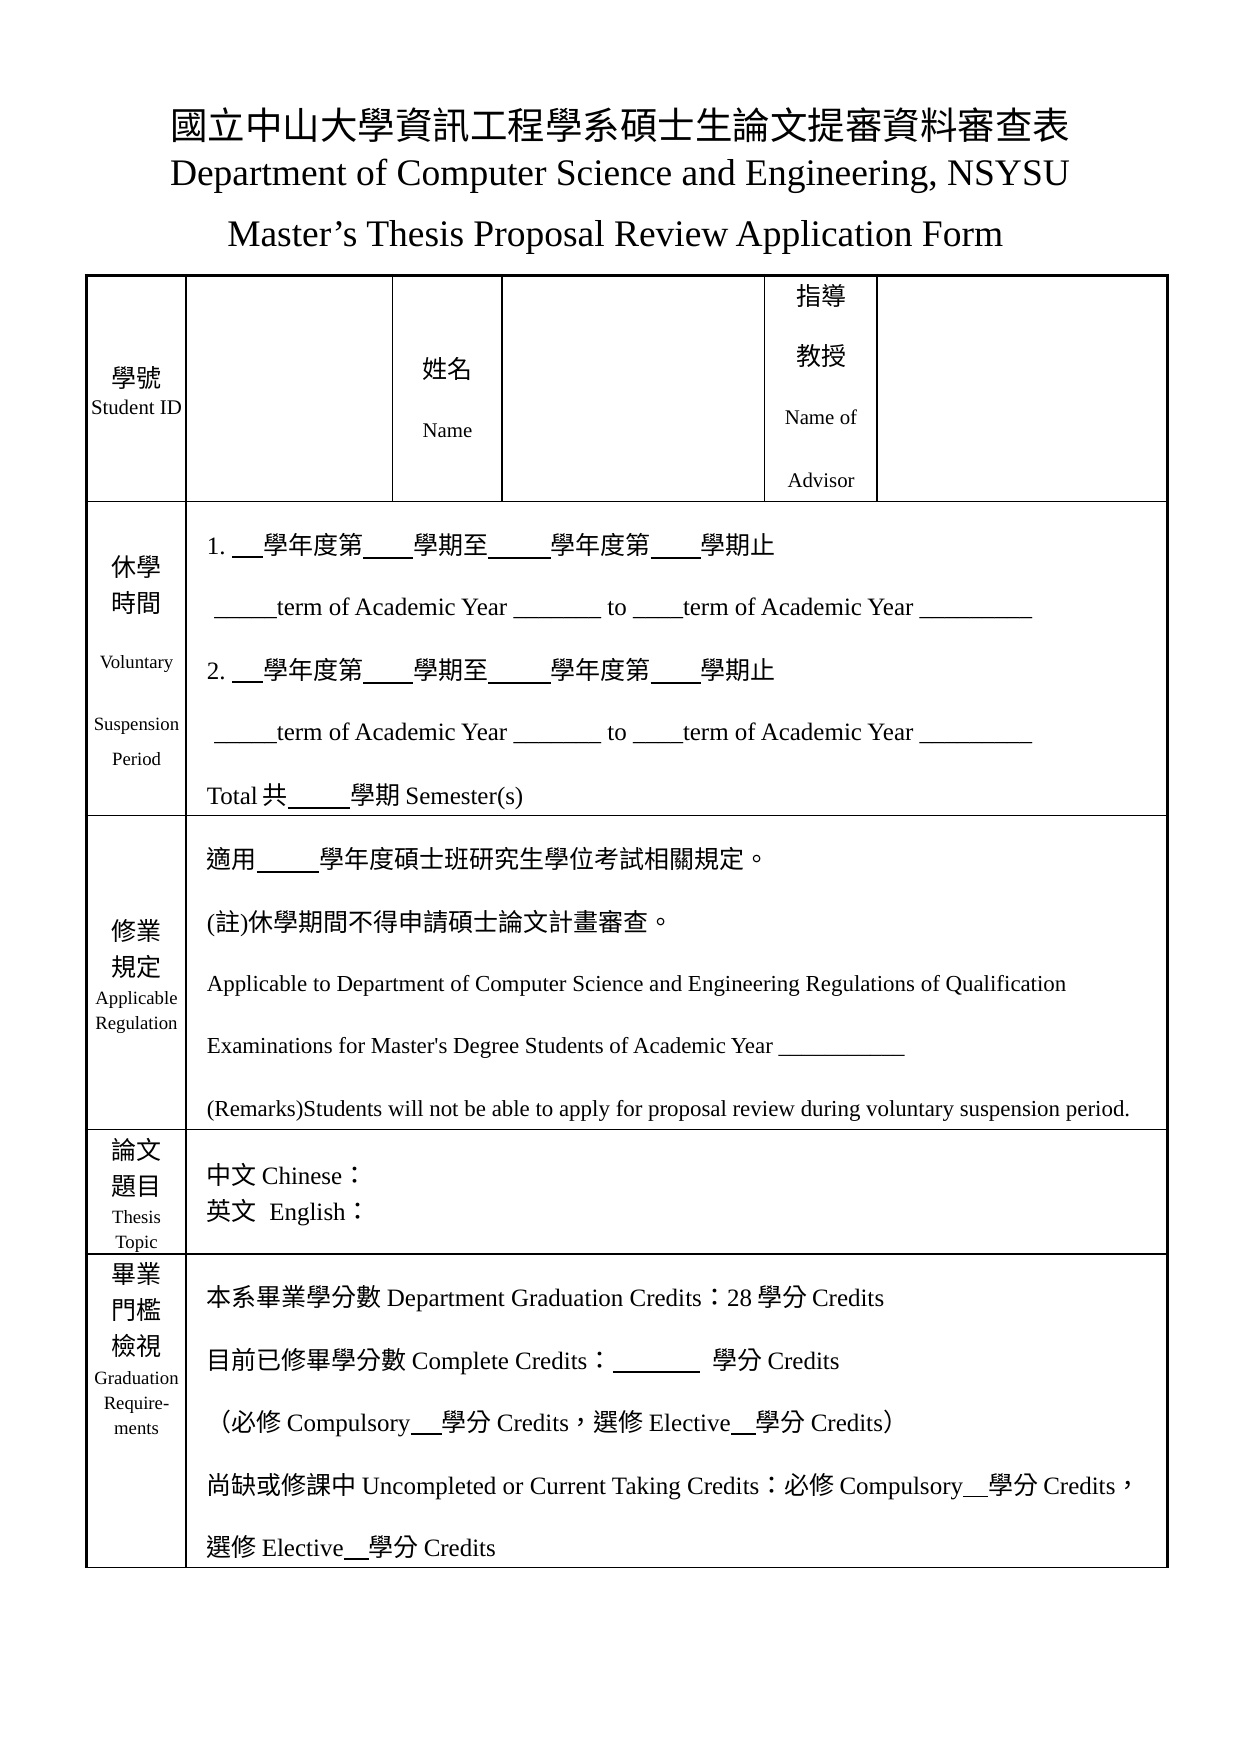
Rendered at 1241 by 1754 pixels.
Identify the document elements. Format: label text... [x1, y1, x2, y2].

table_header [878, 277, 1166, 501]
table_cell 修業 規定 Applicable Regulation [88, 816, 185, 1129]
table_cell 本系畢業學分數Department Graduation Credits：28學分Credits 目前已修畢學分數Complete Credits： 學分Credits （必修Compulsory 學分Credits，選修Elective 學分Credits） 尚缺或修課中Uncompleted or Current Taking Credits：必修Compulsory 學分Credits，選修Elective 學分Credits [187, 1255, 1166, 1567]
table_cell 1. 學年度第 學期至 學年度第 學期止 _____term of Academic Year _______ to ____term of Academic Year _________ 2. 學年度第 學期至 學年度第 學期止 _____term of Academic Year _______ to ____term of Academic Year _________ Total共 學期Semester(s) [187, 502, 1166, 815]
table_header [503, 277, 764, 501]
table_header 學號 Student ID [88, 277, 185, 501]
text Master’s Thesis Proposal Review Application Form [71, 212, 1169, 255]
table_cell 休學 時間 Voluntary Suspension Period [88, 502, 185, 815]
table_cell 論文 題目 Thesis Topic [88, 1130, 185, 1253]
table_header 指導 教授 Name of Advisor [765, 277, 876, 501]
table_header [187, 277, 392, 501]
text 國立中山大學資訊工程學系碩士生論文提審資料審查表 [71, 96, 1169, 150]
text Department of Computer Science and Engineering, NSYSU [71, 150, 1169, 193]
table_cell 中文Chinese： 英文 English： [187, 1130, 1166, 1253]
table_header 姓名 Name [393, 277, 501, 501]
table_cell 適用 學年度碩士班研究生學位考試相關規定。 (註)休學期間不得申請碩士論文計畫審查。 Applicable to Department of Computer Science and Engineering Regulations of Qualification Examinations for Master's Degree Students of Academic Year ___________ (Remarks)Students will not be able to apply for proposal review during voluntary suspension period. [187, 816, 1166, 1129]
table_cell 畢業 門檻 檢視 Graduation Require-ments [88, 1255, 185, 1567]
